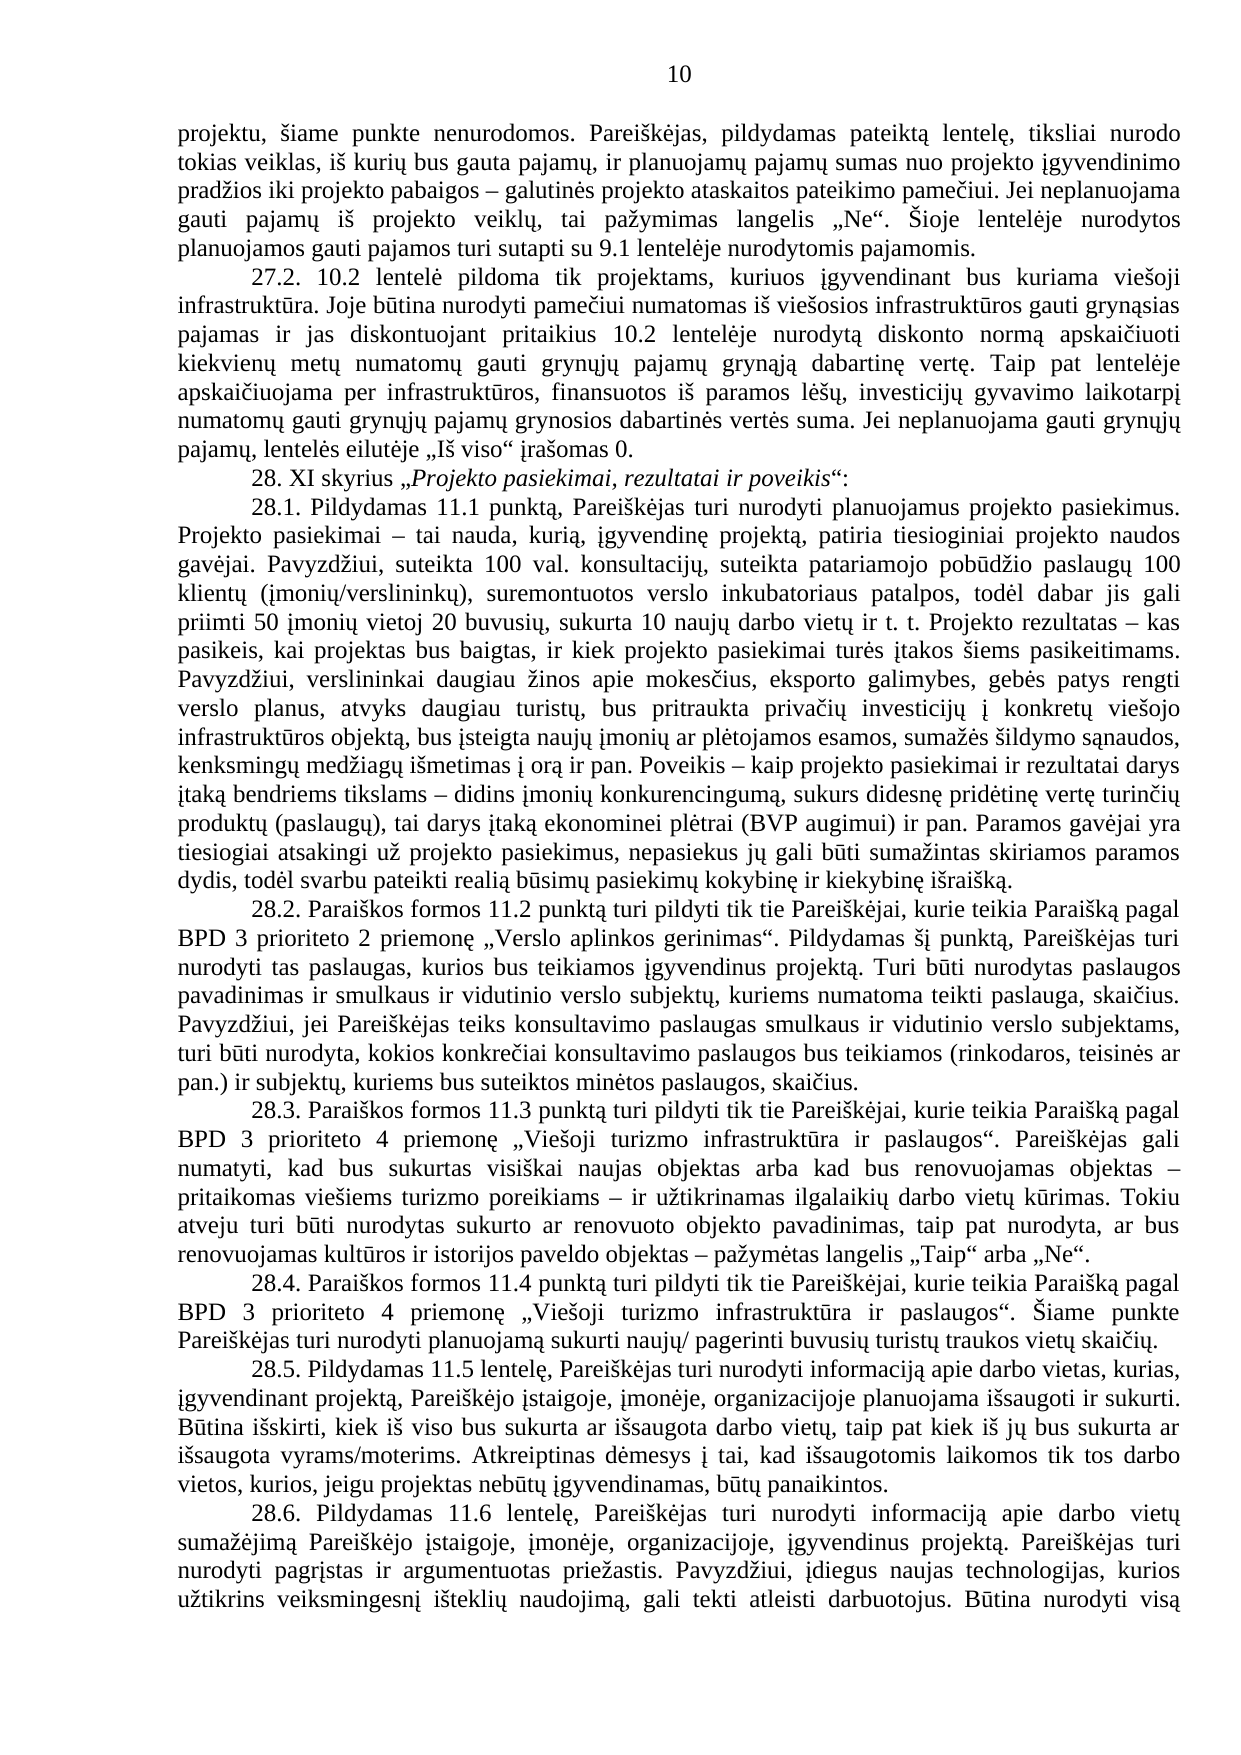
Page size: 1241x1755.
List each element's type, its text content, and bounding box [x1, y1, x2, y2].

text 27.2. 10.2 lentelė pildoma tik projektams, kuriuos įgyvendinant bus kuriama viešoji infrastruktūra. Joje būtina nurodyti pamečiui numatomas iš viešosios infrastruktūros gauti grynąsias pajamas ir jas diskontuojant pritaikius 10.2 lentelėje nurodytą diskonto normą apskaičiuoti kiekvienų metų numatomų gauti grynųjų pajamų grynąją dabartinę vertę. Taip pat lentelėje apskaičiuojama per infrastruktūros, finansuotos iš paramos lėšų, investicijų gyvavimo laikotarpį numatomų gauti grynųjų pajamų grynosios dabartinės vertės suma. Jei neplanuojama gauti grynųjų pajamų, lentelės eilutėje „Iš viso“ įrašomas 0. [177, 262, 1181, 463]
text 28.1. Pildydamas 11.1 punktą, Pareiškėjas turi nurodyti planuojamus projekto pasiekimus. Projekto pasiekimai – tai nauda, kurią, įgyvendinę projektą, patiria tiesioginiai projekto naudos gavėjai. Pavyzdžiui, suteikta 100 val. konsultacijų, suteikta patariamojo pobūdžio paslaugų 100 klientų (įmonių/verslininkų), suremontuotos verslo inkubatoriaus patalpos, todėl dabar jis gali priimti 50 įmonių vietoj 20 buvusių, sukurta 10 naujų darbo vietų ir t. t. Projekto rezultatas – kas pasikeis, kai projektas bus baigtas, ir kiek projekto pasiekimai turės įtakos šiems pasikeitimams. Pavyzdžiui, verslininkai daugiau žinos apie mokesčius, eksporto galimybes, gebės patys rengti verslo planus, atvyks daugiau turistų, bus pritraukta privačių investicijų į konkretų viešojo infrastruktūros objektą, bus įsteigta naujų įmonių ar plėtojamos esamos, sumažės šildymo sąnaudos, kenksmingų medžiagų išmetimas į orą ir pan. Poveikis – kaip projekto pasiekimai ir rezultatai darys įtaką bendriems tikslams – didins įmonių konkurencingumą, sukurs didesnę pridėtinę vertę turinčių produktų (paslaugų), tai darys įtaką ekonominei plėtrai (BVP augimui) ir pan. Paramos gavėjai yra tiesiogiai atsakingi už projekto pasiekimus, nepasiekus jų gali būti sumažintas skiriamos paramos dydis, todėl svarbu pateikti realią būsimų pasiekimų kokybinę ir kiekybinę išraišką. [177, 492, 1181, 894]
text 28.2. Paraiškos formos 11.2 punktą turi pildyti tik tie Pareiškėjai, kurie teikia Paraišką pagal BPD 3 prioriteto 2 priemonę „Verslo aplinkos gerinimas“. Pildydamas šį punktą, Pareiškėjas turi nurodyti tas paslaugas, kurios bus teikiamos įgyvendinus projektą. Turi būti nurodytas paslaugos pavadinimas ir smulkaus ir vidutinio verslo subjektų, kuriems numatoma teikti paslauga, skaičius. Pavyzdžiui, jei Pareiškėjas teiks konsultavimo paslaugas smulkaus ir vidutinio verslo subjektams, turi būti nurodyta, kokios konkrečiai konsultavimo paslaugos bus teikiamos (rinkodaros, teisinės ar pan.) ir subjektų, kuriems bus suteiktos minėtos paslaugos, skaičius. [177, 894, 1181, 1096]
text 28.6. Pildydamas 11.6 lentelę, Pareiškėjas turi nurodyti informaciją apie darbo vietų sumažėjimą Pareiškėjo įstaigoje, įmonėje, organizacijoje, įgyvendinus projektą. Pareiškėjas turi nurodyti pagrįstas ir argumentuotas priežastis. Pavyzdžiui, įdiegus naujas technologijas, kurios užtikrins veiksmingesnį išteklių naudojimą, gali tekti atleisti darbuotojus. Būtina nurodyti visą [177, 1498, 1181, 1613]
text 28.3. Paraiškos formos 11.3 punktą turi pildyti tik tie Pareiškėjai, kurie teikia Paraišką pagal BPD 3 prioriteto 4 priemonę „Viešoji turizmo infrastruktūra ir paslaugos“. Pareiškėjas gali numatyti, kad bus sukurtas visiškai naujas objektas arba kad bus renovuojamas objektas – pritaikomas viešiems turizmo poreikiams – ir užtikrinamas ilgalaikių darbo vietų kūrimas. Tokiu atveju turi būti nurodytas sukurto ar renovuoto objekto pavadinimas, taip pat nurodyta, ar bus renovuojamas kultūros ir istorijos paveldo objektas – pažymėtas langelis „Taip“ arba „Ne“. [177, 1096, 1181, 1268]
text projektu, šiame punkte nenurodomos. Pareiškėjas, pildydamas pateiktą lentelę, tiksliai nurodo tokias veiklas, iš kurių bus gauta pajamų, ir planuojamų pajamų sumas nuo projekto įgyvendinimo pradžios iki projekto pabaigos – galutinės projekto ataskaitos pateikimo pamečiui. Jei neplanuojama gauti pajamų iš projekto veiklų, tai pažymimas langelis „Ne“. Šioje lentelėje nurodytos planuojamos gauti pajamos turi sutapti su 9.1 lentelėje nurodytomis pajamomis. [177, 118, 1181, 262]
text 28. XI skyrius „Projekto pasiekimai, rezultatai ir poveikis“: [177, 463, 1181, 492]
text 28.4. Paraiškos formos 11.4 punktą turi pildyti tik tie Pareiškėjai, kurie teikia Paraišką pagal BPD 3 prioriteto 4 priemonę „Viešoji turizmo infrastruktūra ir paslaugos“. Šiame punkte Pareiškėjas turi nurodyti planuojamą sukurti naujų/ pagerinti buvusių turistų traukos vietų skaičių. [177, 1268, 1181, 1354]
text 28.5. Pildydamas 11.5 lentelę, Pareiškėjas turi nurodyti informaciją apie darbo vietas, kurias, įgyvendinant projektą, Pareiškėjo įstaigoje, įmonėje, organizacijoje planuojama išsaugoti ir sukurti. Būtina išskirti, kiek iš viso bus sukurta ar išsaugota darbo vietų, taip pat kiek iš jų bus sukurta ar išsaugota vyrams/moterims. Atkreiptinas dėmesys į tai, kad išsaugotomis laikomos tik tos darbo vietos, kurios, jeigu projektas nebūtų įgyvendinamas, būtų panaikintos. [177, 1354, 1181, 1498]
